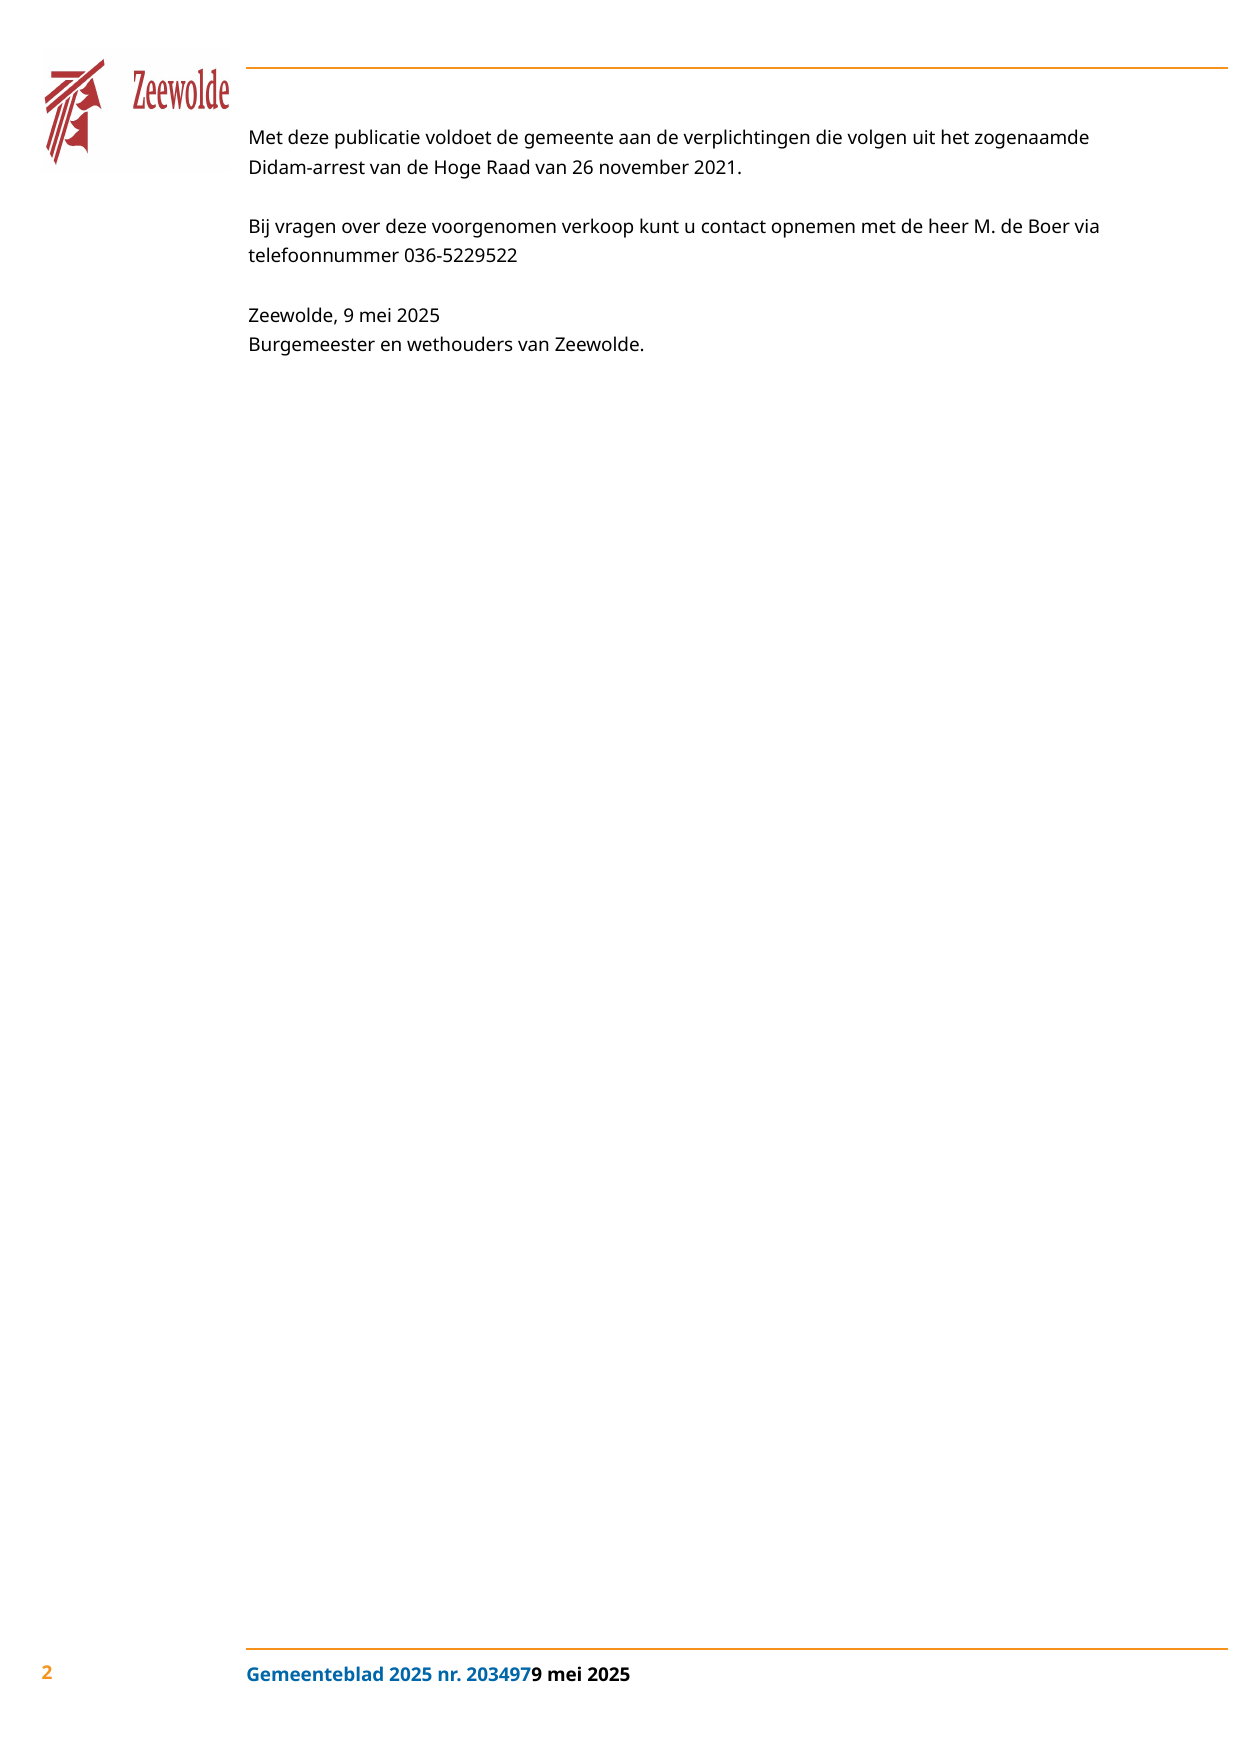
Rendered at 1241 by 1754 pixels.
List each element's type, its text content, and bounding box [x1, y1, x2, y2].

text Burgemeester en wethouders van Zeewolde. [248, 331, 1152, 357]
text Bij vragen over deze voorgenomen verkoop kunt u contact opnemen met de heer M. de Boer via telefoonnummer 036-5229522 [248, 213, 1152, 268]
text Zeewolde, 9 mei 2025 [248, 302, 1152, 328]
text Met deze publicatie voldoet de gemeente aan de verplichtingen die volgen uit het zogenaamde Didam-arrest van de Hoge Raad van 26 november 2021. [248, 124, 1152, 180]
picture [41, 47, 231, 172]
